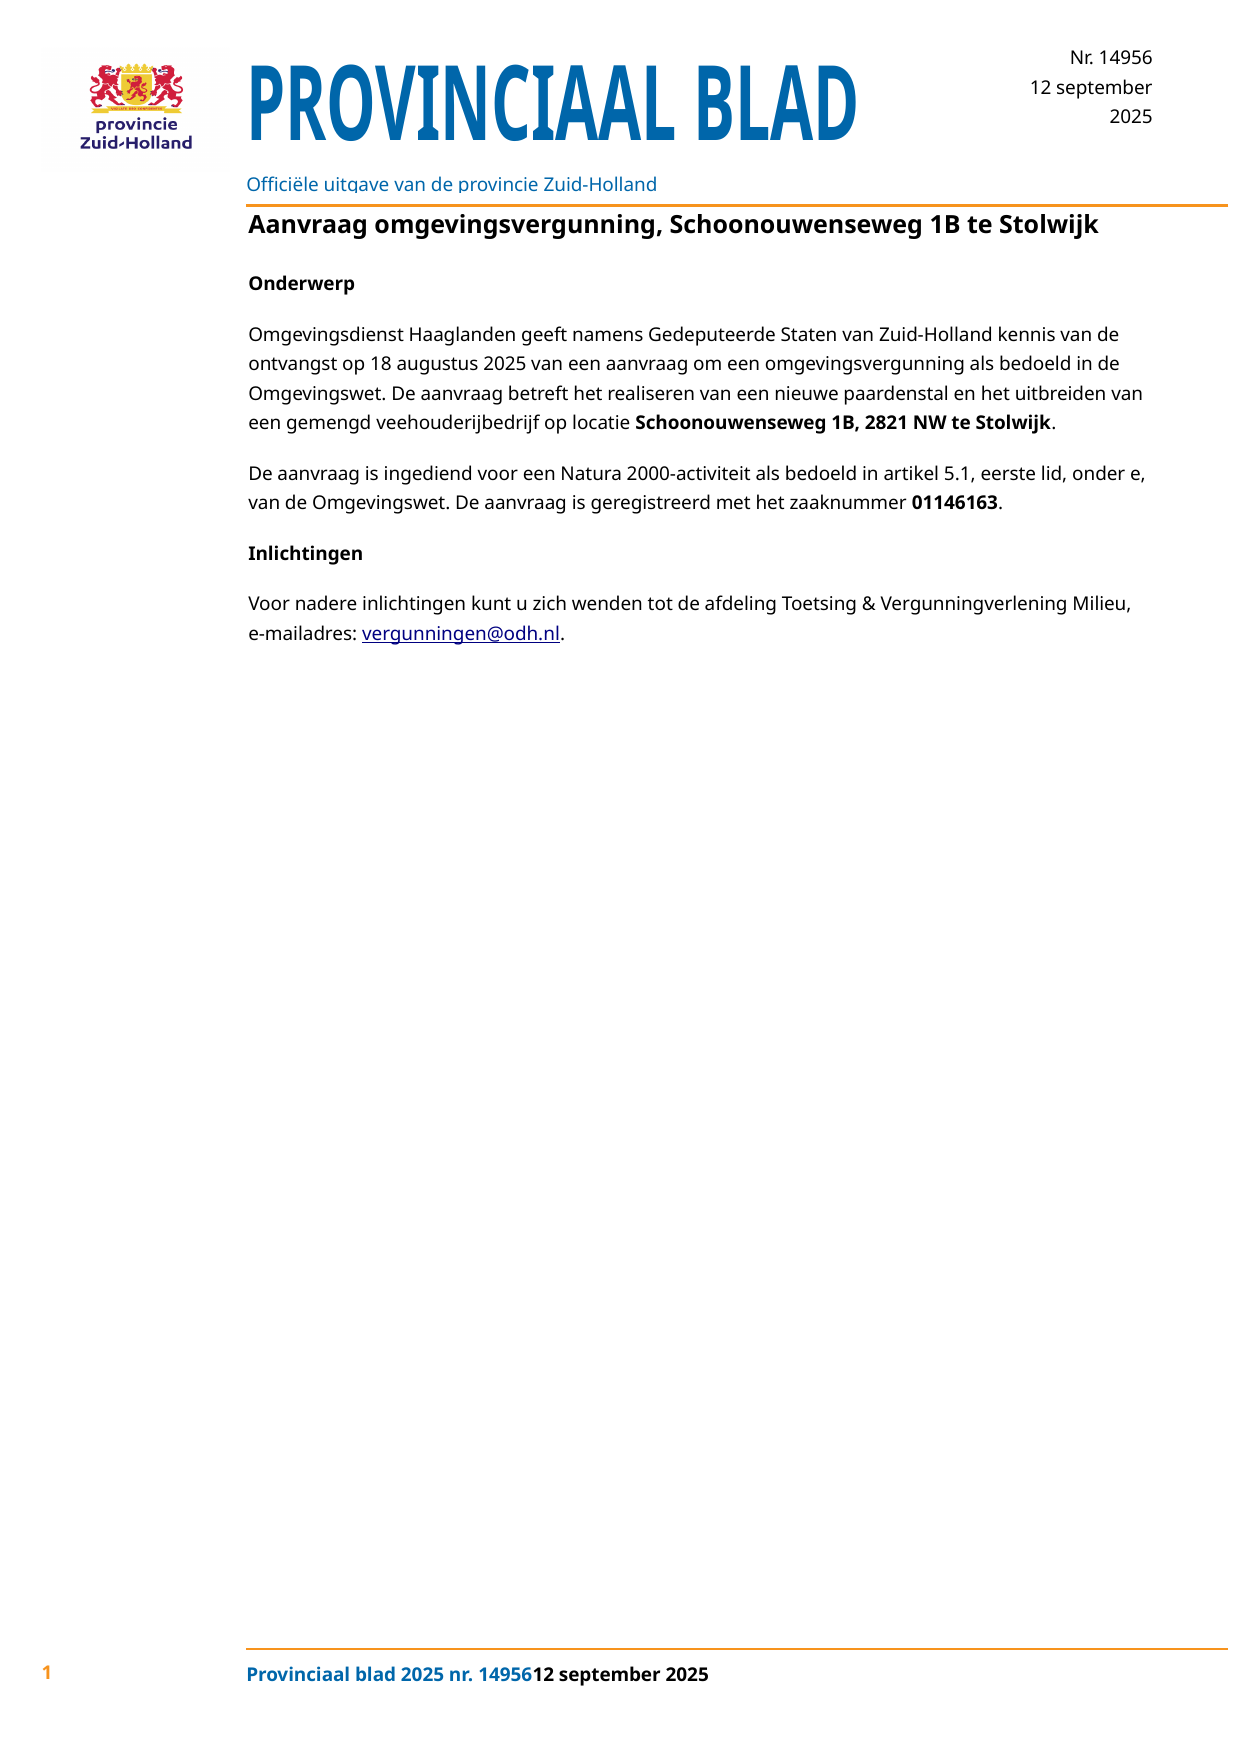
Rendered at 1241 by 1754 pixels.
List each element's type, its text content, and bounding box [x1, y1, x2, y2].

text Onderwerp [248, 270, 1152, 296]
text Aanvraag omgevingsvergunning, Schoonouwenseweg 1B te Stolwijk [248, 207, 1152, 241]
text De aanvraag is ingediend voor een Natura 2000-activiteit als bedoeld in artikel 5.1, eerste lid, onder e, van de Omgevingswet. De aanvraag is geregistreerd met het zaaknummer 01146163. [248, 460, 1152, 515]
text Voor nadere inlichtingen kunt u zich wenden tot de afdeling Toetsing & Vergunningverlening Milieu, e-mailadres: vergunningen@odh.nl. [248, 590, 1152, 646]
text Omgevingsdienst Haaglanden geeft namens Gedeputeerde Staten van Zuid-Holland kennis van de ontvangst op 18 augustus 2025 van een aanvraag om een omgevingsvergunning als bedoeld in de Omgevingswet. De aanvraag betreft het realiseren van een nieuwe paardenstal en het uitbreiden van een gemengd veehouderijbedrijf op locatie Schoonouwenseweg 1B, 2821 NW te Stolwijk. [248, 321, 1152, 435]
picture [41, 47, 231, 172]
text Inlichtingen [248, 540, 1152, 566]
